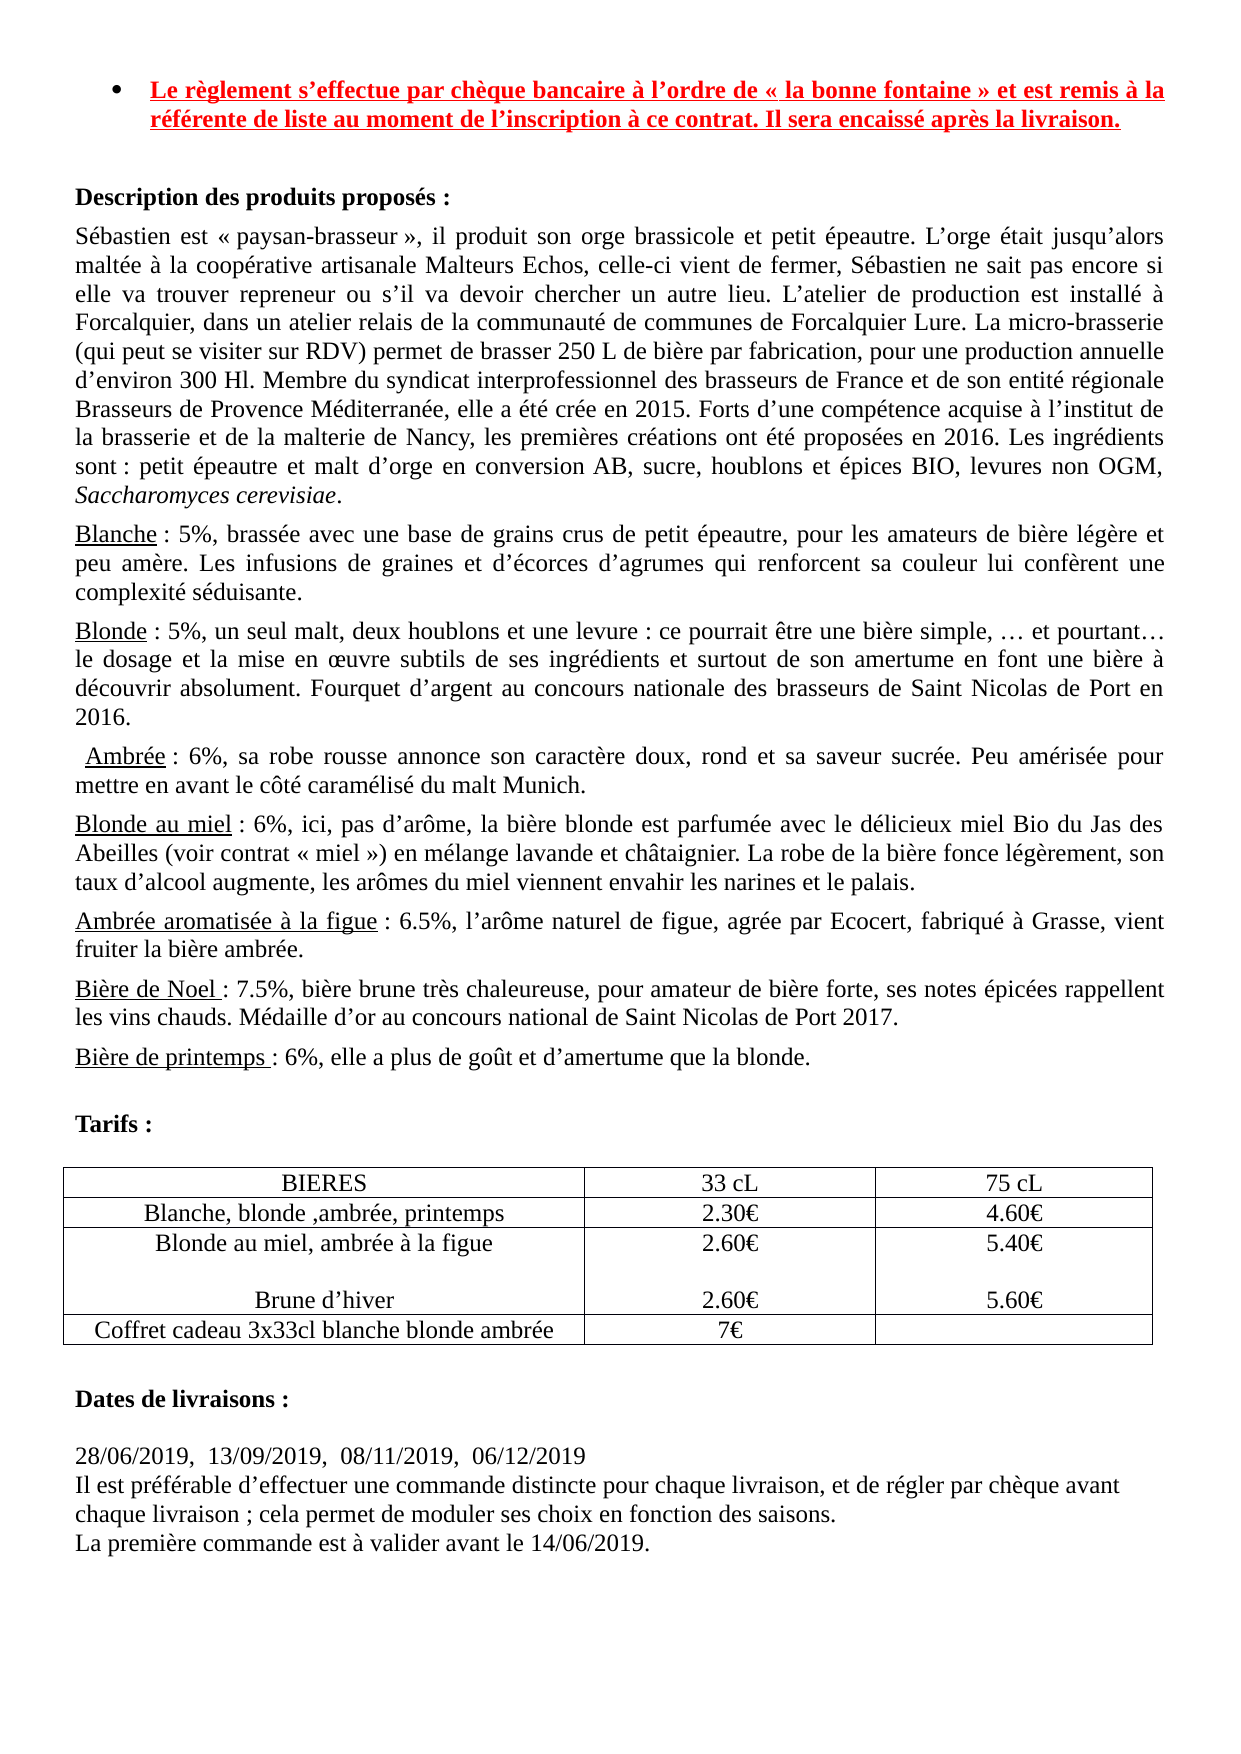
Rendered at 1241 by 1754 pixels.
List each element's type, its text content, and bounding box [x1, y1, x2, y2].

table_cell Blonde au miel, ambrée à la figue Brune d’hiver [64, 1228, 584, 1314]
text Blonde : 5%, un seul malt, deux houblons et une levure : ce pourrait être une bière simple, … et pourtant…le dosage et la mise en œuvre subtils de ses ingrédients et surtout de son amertume en font une bière à découvrir absolument. Fourquet d’argent au concours nationale des brasseurs de Saint Nicolas de Port en 2016. [75, 616, 1165, 731]
table_cell [876, 1315, 1152, 1344]
text 28/06/2019, 13/09/2019, 08/11/2019, 06/12/2019 [75, 1441, 1165, 1470]
text Ambrée aromatisée à la figue : 6.5%, l’arôme naturel de figue, agrée par Ecocert, fabriqué à Grasse, vient fruiter la bière ambrée. [75, 906, 1165, 963]
text Bière de Noel : 7.5%, bière brune très chaleureuse, pour amateur de bière forte, ses notes épicées rappellent les vins chauds. Médaille d’or au concours national de Saint Nicolas de Port 2017. [75, 974, 1165, 1031]
table_header BIERES [64, 1168, 584, 1197]
table_cell 2.60€ 2.60€ [585, 1228, 875, 1314]
table_header 75 cL [876, 1168, 1152, 1197]
text Dates de livraisons : [75, 1384, 1165, 1413]
table_cell 7€ [585, 1315, 875, 1344]
table_cell 2.30€ [585, 1198, 875, 1227]
text Blanche : 5%, brassée avec une base de grains crus de petit épeautre, pour les amateurs de bière légère et peu amère. Les infusions de graines et d’écorces d’agrumes qui renforcent sa couleur lui confèrent une complexité séduisante. [75, 519, 1165, 605]
text Sébastien est « paysan-brasseur », il produit son orge brassicole et petit épeautre. L’orge était jusqu’alors maltée à la coopérative artisanale Malteurs Echos, celle-ci vient de fermer, Sébastien ne sait pas encore si elle va trouver repreneur ou s’il va devoir chercher un autre lieu. L’atelier de production est installé à Forcalquier, dans un atelier relais de la communauté de communes de Forcalquier Lure. La micro-brasserie (qui peut se visiter sur RDV) permet de brasser 250 L de bière par fabrication, pour une production annuelle d’environ 300 Hl. Membre du syndicat interprofessionnel des brasseurs de France et de son entité régionale Brasseurs de Provence Méditerranée, elle a été crée en 2015. Forts d’une compétence acquise à l’institut de la brasserie et de la malterie de Nancy, les premières créations ont été proposées en 2016. Les ingrédients sont : petit épeautre et malt d’orge en conversion AB, sucre, houblons et épices BIO, levures non OGM, Saccharomyces cerevisiae. [75, 221, 1165, 509]
table_cell 4.60€ [876, 1198, 1152, 1227]
text Bière de printemps : 6%, elle a plus de goût et d’amertume que la blonde. [75, 1042, 1165, 1070]
text Il est préférable d’effectuer une commande distincte pour chaque livraison, et de régler par chèque avant chaque livraison ; cela permet de moduler ses choix en fonction des saisons. [75, 1470, 1165, 1528]
text Tarifs : [75, 1109, 1165, 1138]
table_cell Coffret cadeau 3x33cl blanche blonde ambrée [64, 1315, 584, 1344]
table_cell 5.40€ 5.60€ [876, 1228, 1152, 1314]
text Blonde au miel : 6%, ici, pas d’arôme, la bière blonde est parfumée avec le délicieux miel Bio du Jas des Abeilles (voir contrat « miel ») en mélange lavande et châtaignier. La robe de la bière fonce légèrement, son taux d’alcool augmente, les arômes du miel viennent envahir les narines et le palais. [75, 809, 1165, 895]
table_header 33 cL [585, 1168, 875, 1197]
list Le règlement s’effectue par chèque bancaire à l’ordre de « la bonne fontaine » et est remis à la référente de liste au moment de l’inscription à ce contrat. Il sera encaissé après la livraison. [112, 75, 1165, 132]
text La première commande est à valider avant le 14/06/2019. [75, 1528, 1165, 1556]
text Ambrée : 6%, sa robe rousse annonce son caractère doux, rond et sa saveur sucrée. Peu amérisée pour mettre en avant le côté caramélisé du malt Munich. [75, 741, 1165, 799]
text Description des produits proposés : [75, 182, 1165, 211]
table_cell Blanche, blonde ,ambrée, printemps [64, 1198, 584, 1227]
